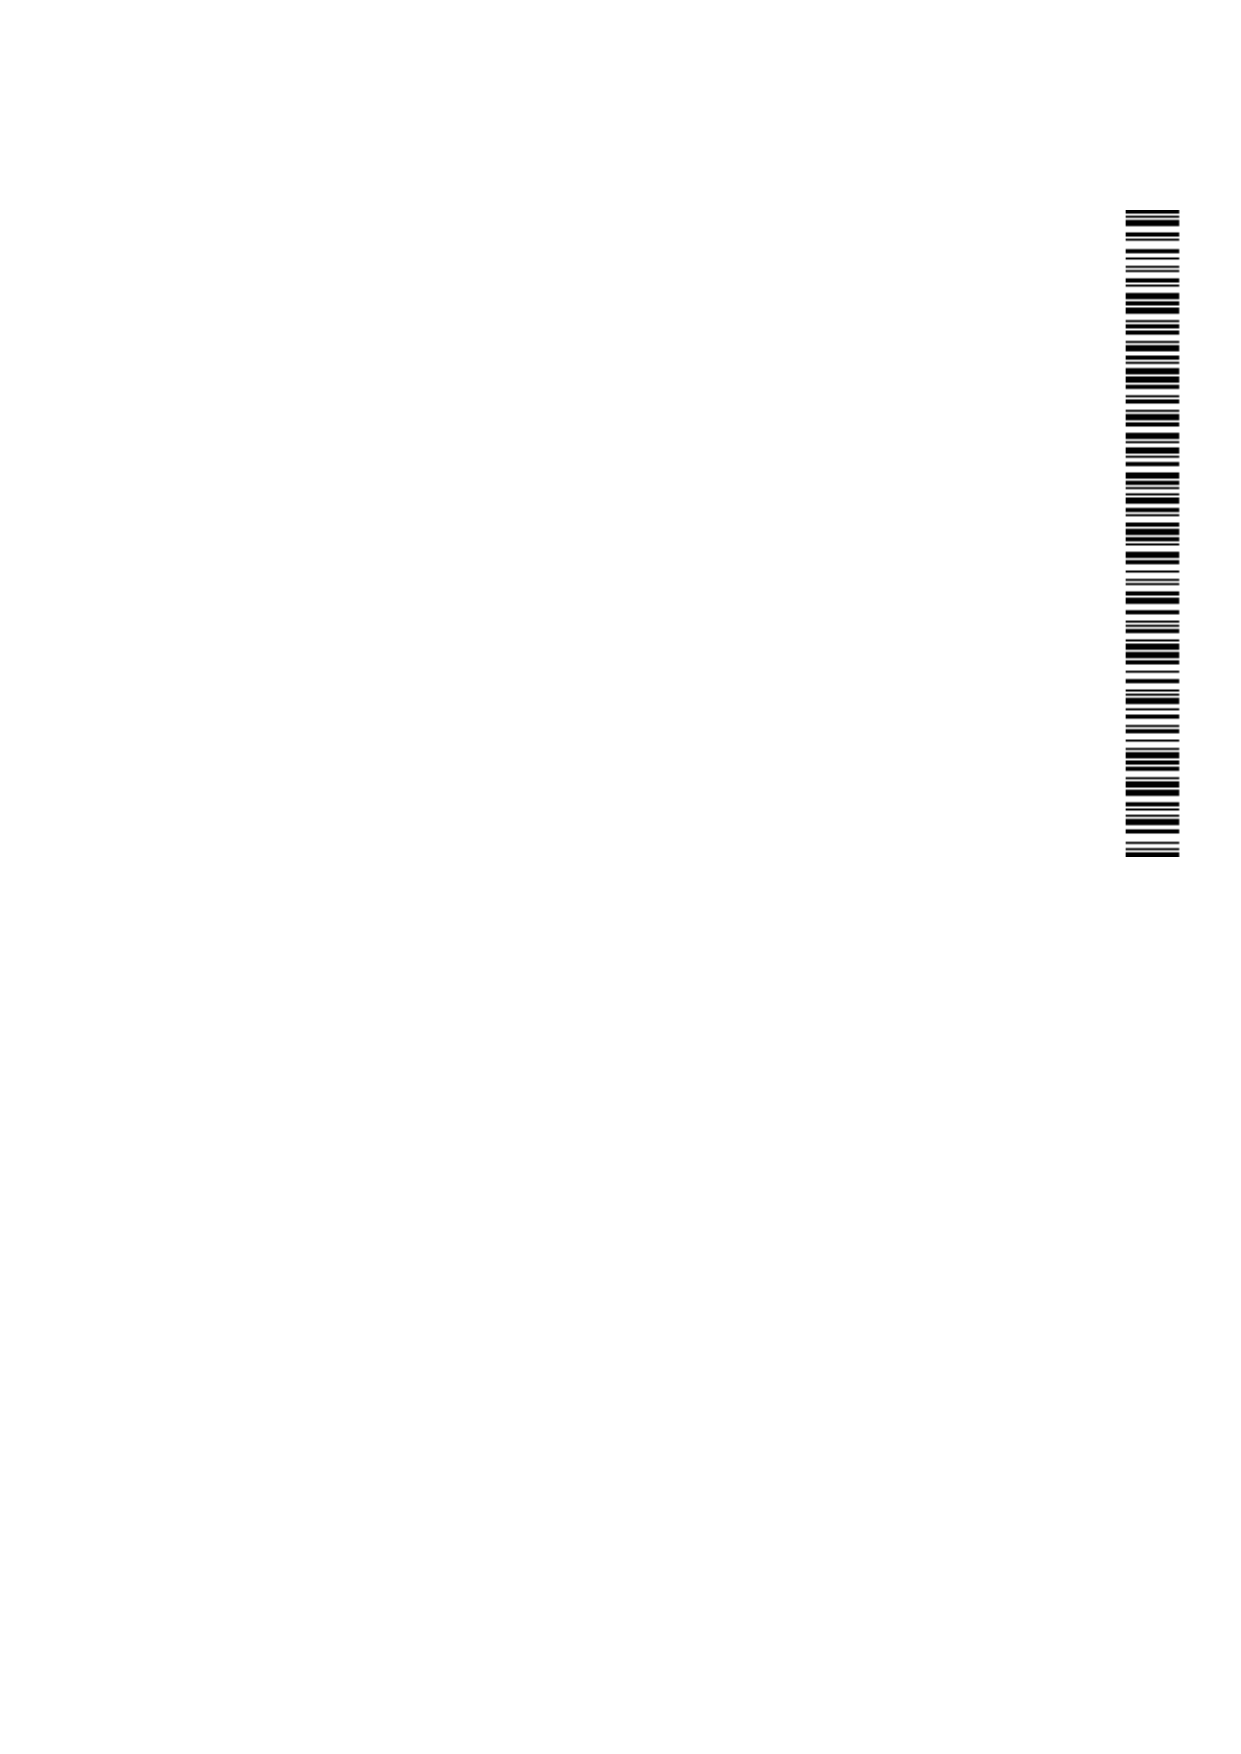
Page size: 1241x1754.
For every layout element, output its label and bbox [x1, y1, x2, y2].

picture [1125, 210, 1184, 857]
